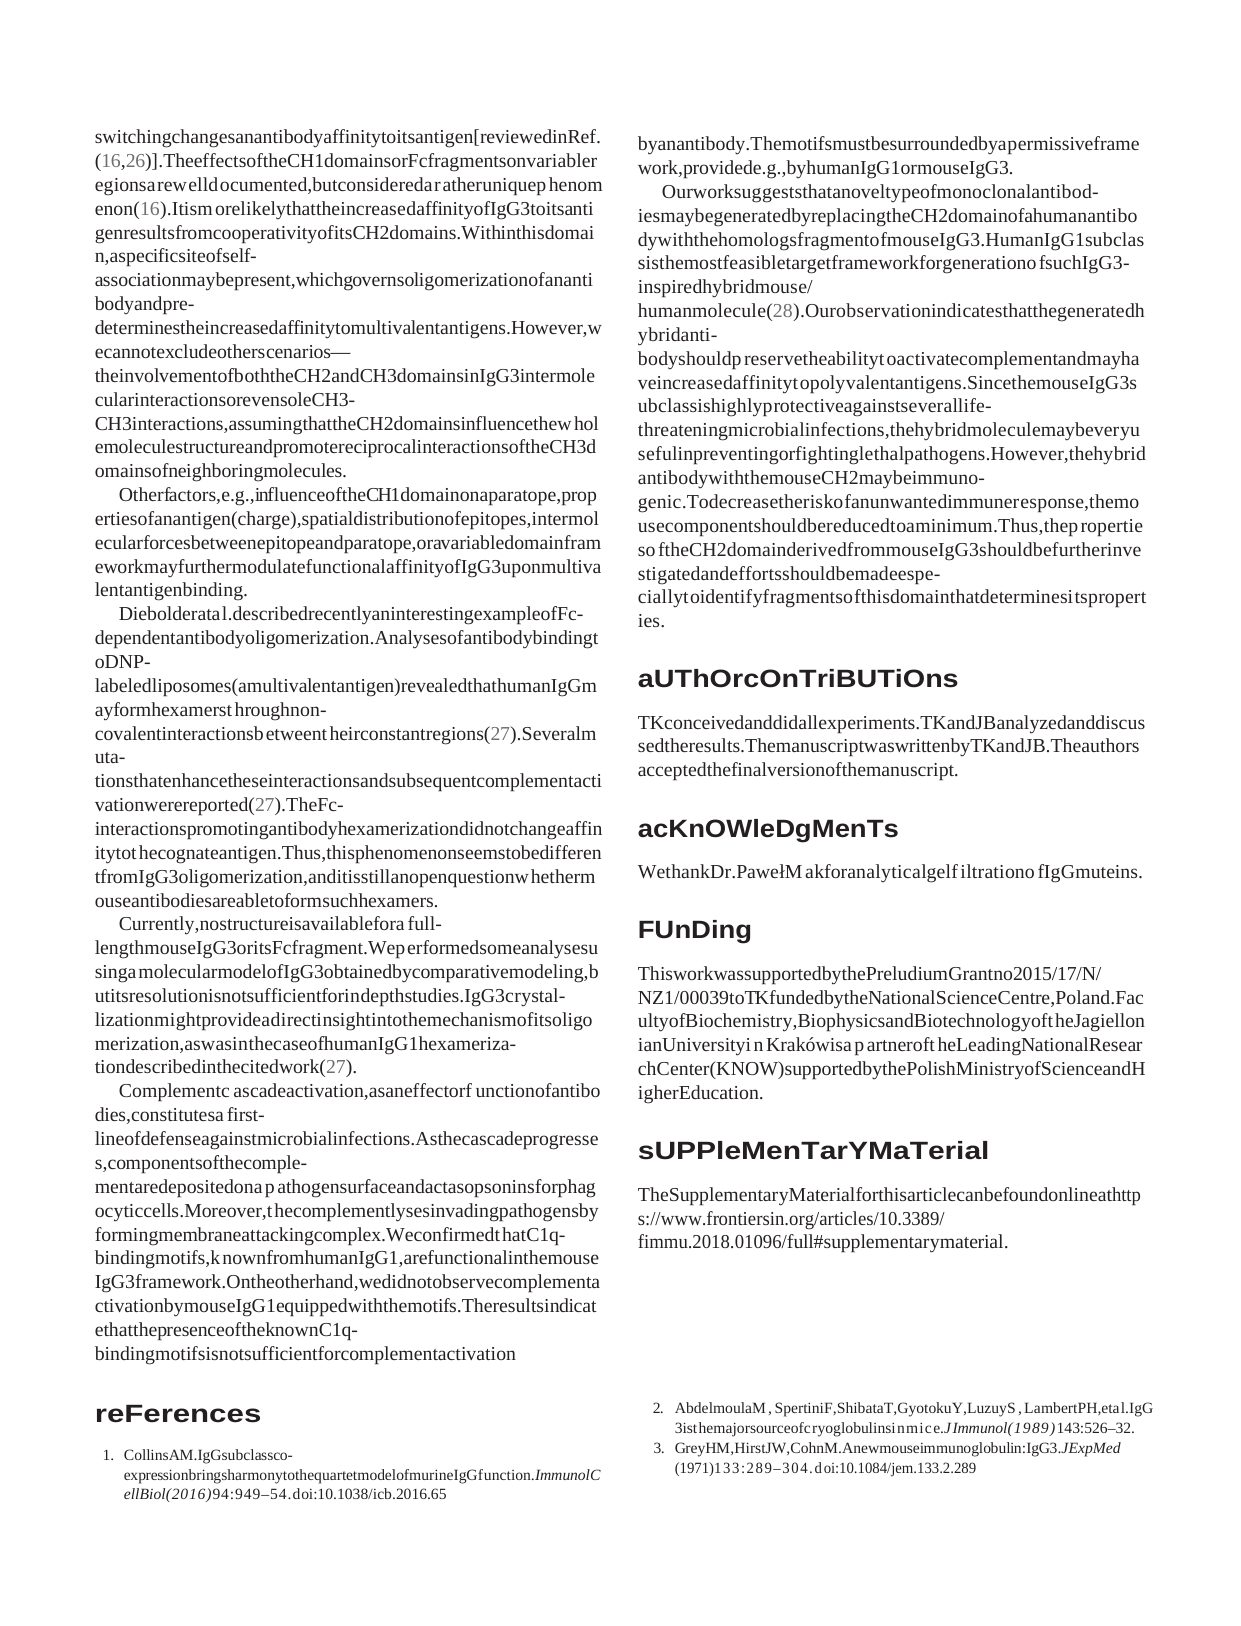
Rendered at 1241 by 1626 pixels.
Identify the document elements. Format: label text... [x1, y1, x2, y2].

list AbdelmoulaM,SpertiniF,ShibataT,GyotokuY,LuzuyS,LambertPH,etal.IgG3isthemajorsourceofcryoglobulinsinmice.JImmunol(1989)143:526–32. [653, 1399, 1157, 1437]
subtitle sUPPleMenTarYMaTerial [638, 1136, 992, 1165]
text byanantibody.Themotifsmustbesurroundedbyapermissiveframework,providede.g.,byhumanIgG1ormouseIgG3. [638, 132, 1146, 179]
text (1971)133:289–304.doi:10.1084/jem.133.2.289 [674, 1458, 1157, 1476]
subtitle aUThOrcOnTriBUTiOns [638, 664, 962, 693]
text Ourworksuggeststhatanoveltypeofmonoclonalantibod­iesmaybegeneratedbyreplacingtheCH2domainofahumanantibodywiththehomologsfragmentofmouseIgG3.HumanIgG1subclassisthemostfeasibletargetframeworkforgen­erationofsuchIgG3­inspiredhybridmouse/humanmolecule(28).Ourobservationindicatesthatthegeneratedhybridanti­bodyshouldpreservetheabilitytoactivatecomplementandmayhaveincreasedaffinitytopolyvalentantigens.SincethemouseIgG3subclassishighlyprotectiveagainstseverallife­threateningmicrobialinfections,thehybridmoleculemaybeveryusefulinpreventingorfightinglethalpathogens.However,thehybridantibodywiththemouseCH2maybeimmuno­genic.Todecreasetheriskofanunwantedimmuneresponse,themousecomponentshouldbereducedtoaminimum.Thus,thepropertiesoftheCH2domainderivedfrommouseIgG3shouldbefurtherinvestigatedandeffortsshouldbemadeespe­ciallytoidentifyfragmentsofthisdomainthatdeterminesitsproperties. [638, 180, 1146, 632]
text TheSupplementaryMaterialforthisarticlecanbefoundonlineathttps://www.frontiersin.org/articles/10.3389/fimmu.2018.01096/full#supplementary­material. [638, 1183, 1146, 1253]
text WethankDr.PawełMakforanalyticalgelfiltrationofIgGmuteins. [638, 860, 1146, 883]
subtitle reFerences [94, 1399, 602, 1428]
text Otherfactors,e.g.,influenceoftheCH1domainonaparatope,propertiesofanantigen(charge),spatialdistributionofepitopes,intermolecularforcesbetweenepitopeandparatope,oravariabledomainframeworkmayfurthermodulatefunctionalaffinityofIgG3uponmultivalentantigenbinding. [94, 483, 602, 601]
text Complementcascadeactivation,asaneffectorfunctionofantibodies,constitutesafirst­lineofdefenseagainstmicrobialinfections.Asthecascadeprogresses,componentsofthecomple­mentaredepositedonapathogensurfaceandactasopsoninsforphagocyticcells.Moreover,thecomplementlysesinvadingpathogensbyformingmembraneattackingcomplex.Wecon­firmedthatC1q­bindingmotifs,knownfromhumanIgG1,arefunctionalinthemouseIgG3framework.Ontheotherhand,wedidnotobservecomplementactivationbymouseIgG1equippedwiththemotifs.TheresultsindicatethatthepresenceoftheknownC1q­bindingmotifsisnotsufficientforcomplementactivation [94, 1079, 603, 1364]
text Diebolderatal.describedrecentlyaninterestingexampleofFc­dependentantibodyoligomerization.AnalysesofantibodybindingtoDNP­labeledliposomes(amultivalentantigen)revealedthathumanIgGmayformhexamersthroughnon­covalentinteractionsbetweentheirconstantregions(27).Severalmuta­tionsthatenhancetheseinteractionsandsubsequentcomplementactivationwerereported(27).TheFc­interactionspromotingantibodyhexamerizationdidnotchangeaffinitytothecognateantigen.Thus,thisphenomenonseemstobedifferentfromIgG3oligomerization,anditisstillanopenquestionwhethermouseantibodiesareabletoformsuchhexamers. [94, 602, 602, 911]
subtitle FUnDing [638, 915, 753, 944]
text TKconceivedanddidallexperiments.TKandJBanalyzedanddiscussedtheresults.ThemanuscriptwaswrittenbyTKandJB.Theauthorsacceptedthefinalversionofthemanuscript. [638, 711, 1146, 781]
text switchingchangesanantibodyaffinitytoitsantigen[reviewedinRef.(16,26)].TheeffectsoftheCH1domainsorFcfragmentsonvariableregionsarewelldocumented,butconsideredaratheruniquephenomenon(16).ItismorelikelythattheincreasedaffinityofIgG3toitsantigenresultsfromcooperativityofitsCH2domains.Withinthisdomain,aspecificsiteofself­associationmaybepresent,whichgovernsoligomerizationofanantibodyandpre­determinestheincreasedaffinitytomultivalentantigens.However,wecannotexcludeotherscenarios—theinvolvementofboththeCH2andCH3domainsinIgG3intermolecularinteractionsorevensoleCH3­CH3interactions,assumingthattheCH2domainsinfluencethewholemoleculestructureandpromotereciprocalinteractionsoftheCH3domainsofneighboringmolecules. [94, 125, 603, 482]
list GreyHM,HirstJW,CohnM.Anewmouseimmunoglobulin:IgG3.JExpMed [653, 1439, 1157, 1457]
text ThisworkwassupportedbythePreludiumGrantno2015/17/N/NZ1/00039toTKfundedbytheNationalScienceCentre,Poland.FacultyofBiochemistry,BiophysicsandBiotechnologyoftheJagiellonianUniversityinKrakówisapartneroftheLeadingNationalResearchCenter(KNOW)supportedbythePolishMinistryofScienceandHigherEducation. [638, 962, 1146, 1104]
text Currently,nostructureisavailableforafull­lengthmouseIgG3oritsFcfragment.WeperformedsomeanalysesusingamolecularmodelofIgG3obtainedbycomparativemodeling,butitsresolutionisnotsufficientforin­depthstudies.IgG3crystal­lizationmightprovideadirectinsightintothemechanismofitsoligomerization,aswasinthecaseofhumanIgG1hexameriza­tiondescribedinthecitedwork(27). [94, 912, 603, 1078]
list CollinsAM.IgGsubclassco­expressionbringsharmonytothequartetmodelofmurineIgGfunction.ImmunolCellBiol(2016)94:949–54.doi:10.1038/icb.2016.65 [102, 1446, 602, 1503]
subtitle acKnOWleDgMenTs [638, 814, 911, 842]
